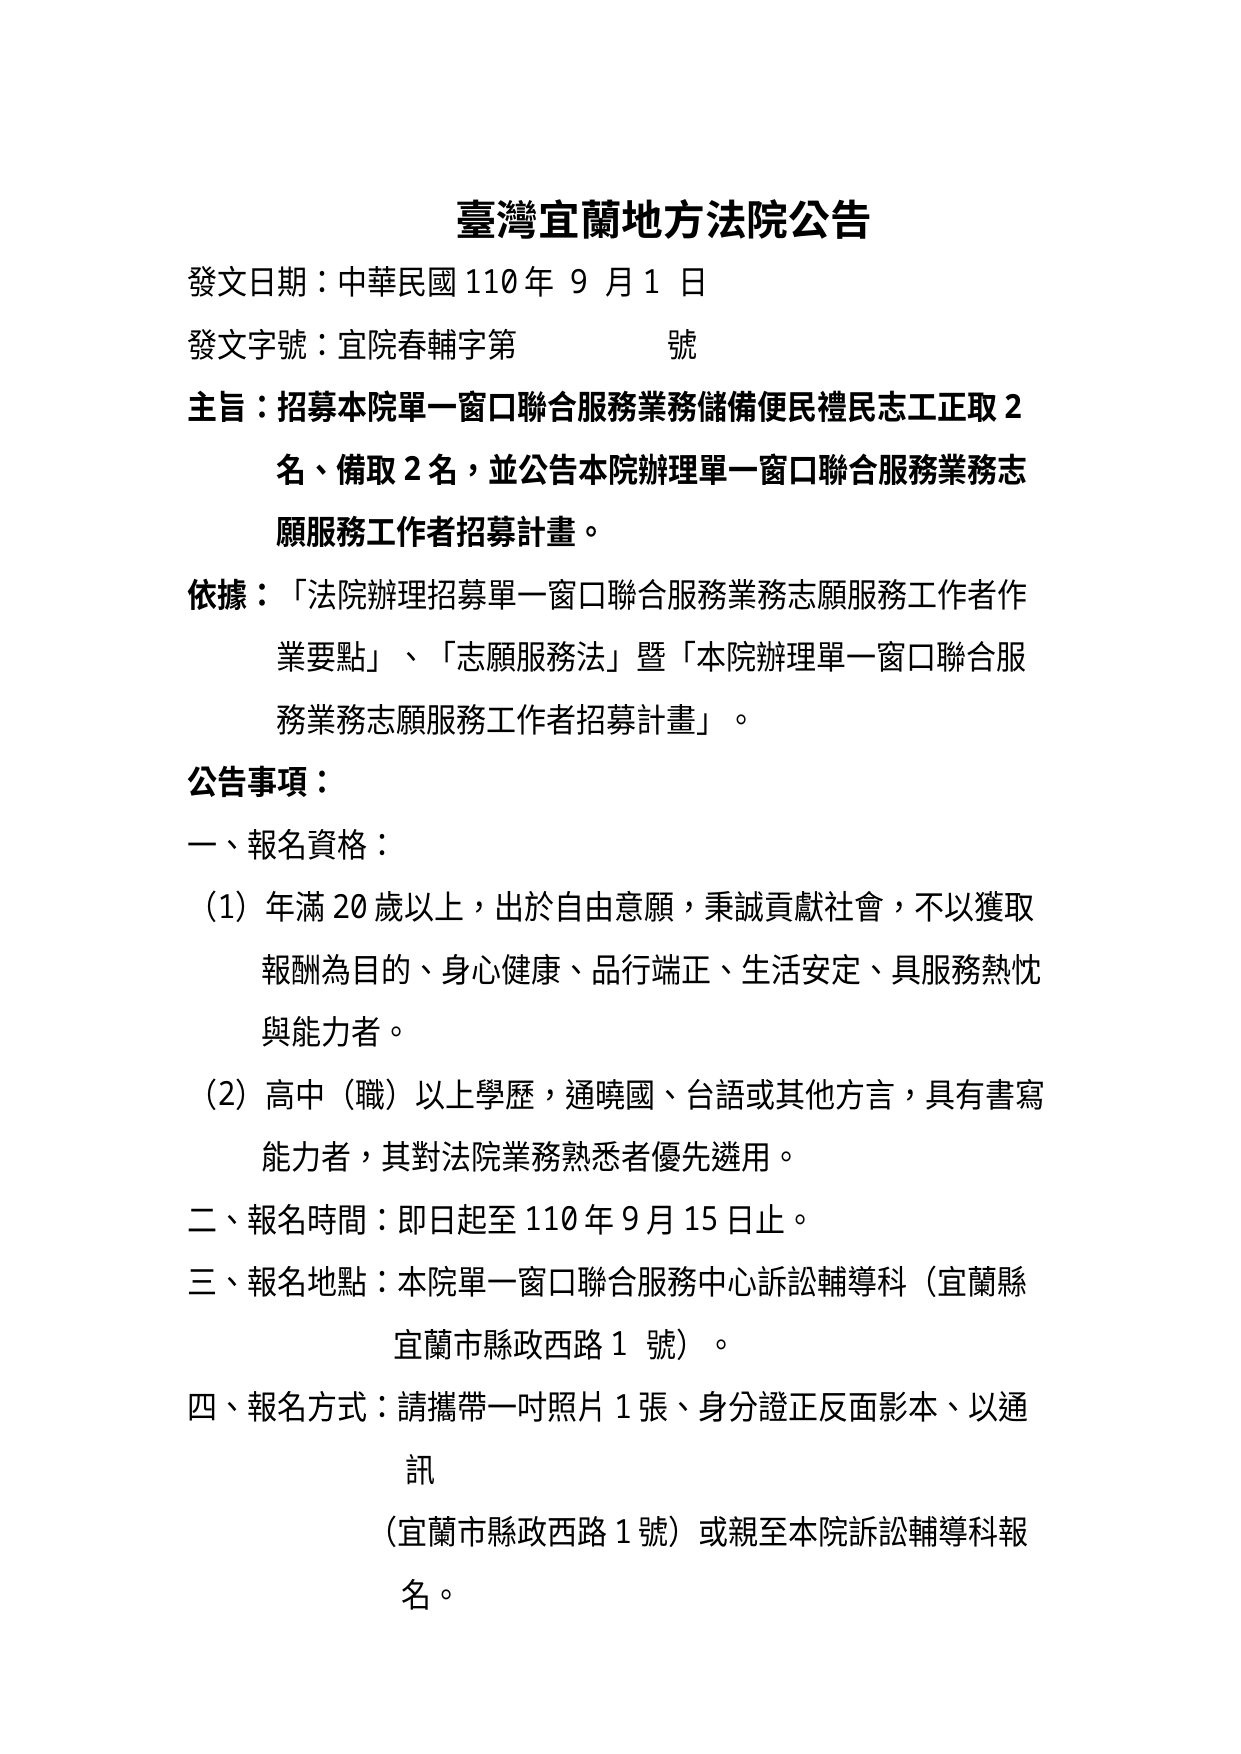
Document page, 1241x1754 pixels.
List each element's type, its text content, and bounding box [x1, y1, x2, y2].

text 二、報名時間：即日起至110年9月15日止。 [187, 1176, 1050, 1238]
text 發文字號：宜院春輔字第 號 [187, 301, 1050, 363]
text （2）高中（職）以上學歷，通曉國、台語或其他方言，具有書寫能力者，其對法院業務熟悉者優先遴用。 [187, 1051, 1050, 1176]
text 四、報名方式：請攜帶一吋照片1張、身分證正反面影本、以通訊 [187, 1363, 1050, 1488]
text 發文日期：中華民國110年 9 月1 日 [187, 238, 1050, 301]
text 公告事項： [187, 738, 1050, 801]
text 一、報名資格： [187, 801, 1050, 863]
text （宜蘭市縣政西路1號）或親至本院訴訟輔導科報名。 [367, 1488, 1050, 1613]
text 依據：「法院辦理招募單一窗口聯合服務業務志願服務工作者作業要點」、「志願服務法」暨「本院辦理單一窗口聯合服務業務志願服務工作者招募計畫」。 [187, 551, 1050, 738]
text （1）年滿20歲以上，出於自由意願，秉誠貢獻社會，不以獲取報酬為目的、身心健康、品行端正、生活安定、具服務熱忱與能力者。 [187, 863, 1050, 1051]
text 三、報名地點：本院單一窗口聯合服務中心訴訟輔導科（宜蘭縣宜蘭市縣政西路1 號）。 [187, 1238, 1050, 1363]
text 主旨：招募本院單一窗口聯合服務業務儲備便民禮民志工正取2名、備取2名，並公告本院辦理單一窗口聯合服務業務志願服務工作者招募計畫。 [187, 363, 1050, 551]
text 臺灣宜蘭地方法院公告 [187, 176, 1053, 238]
